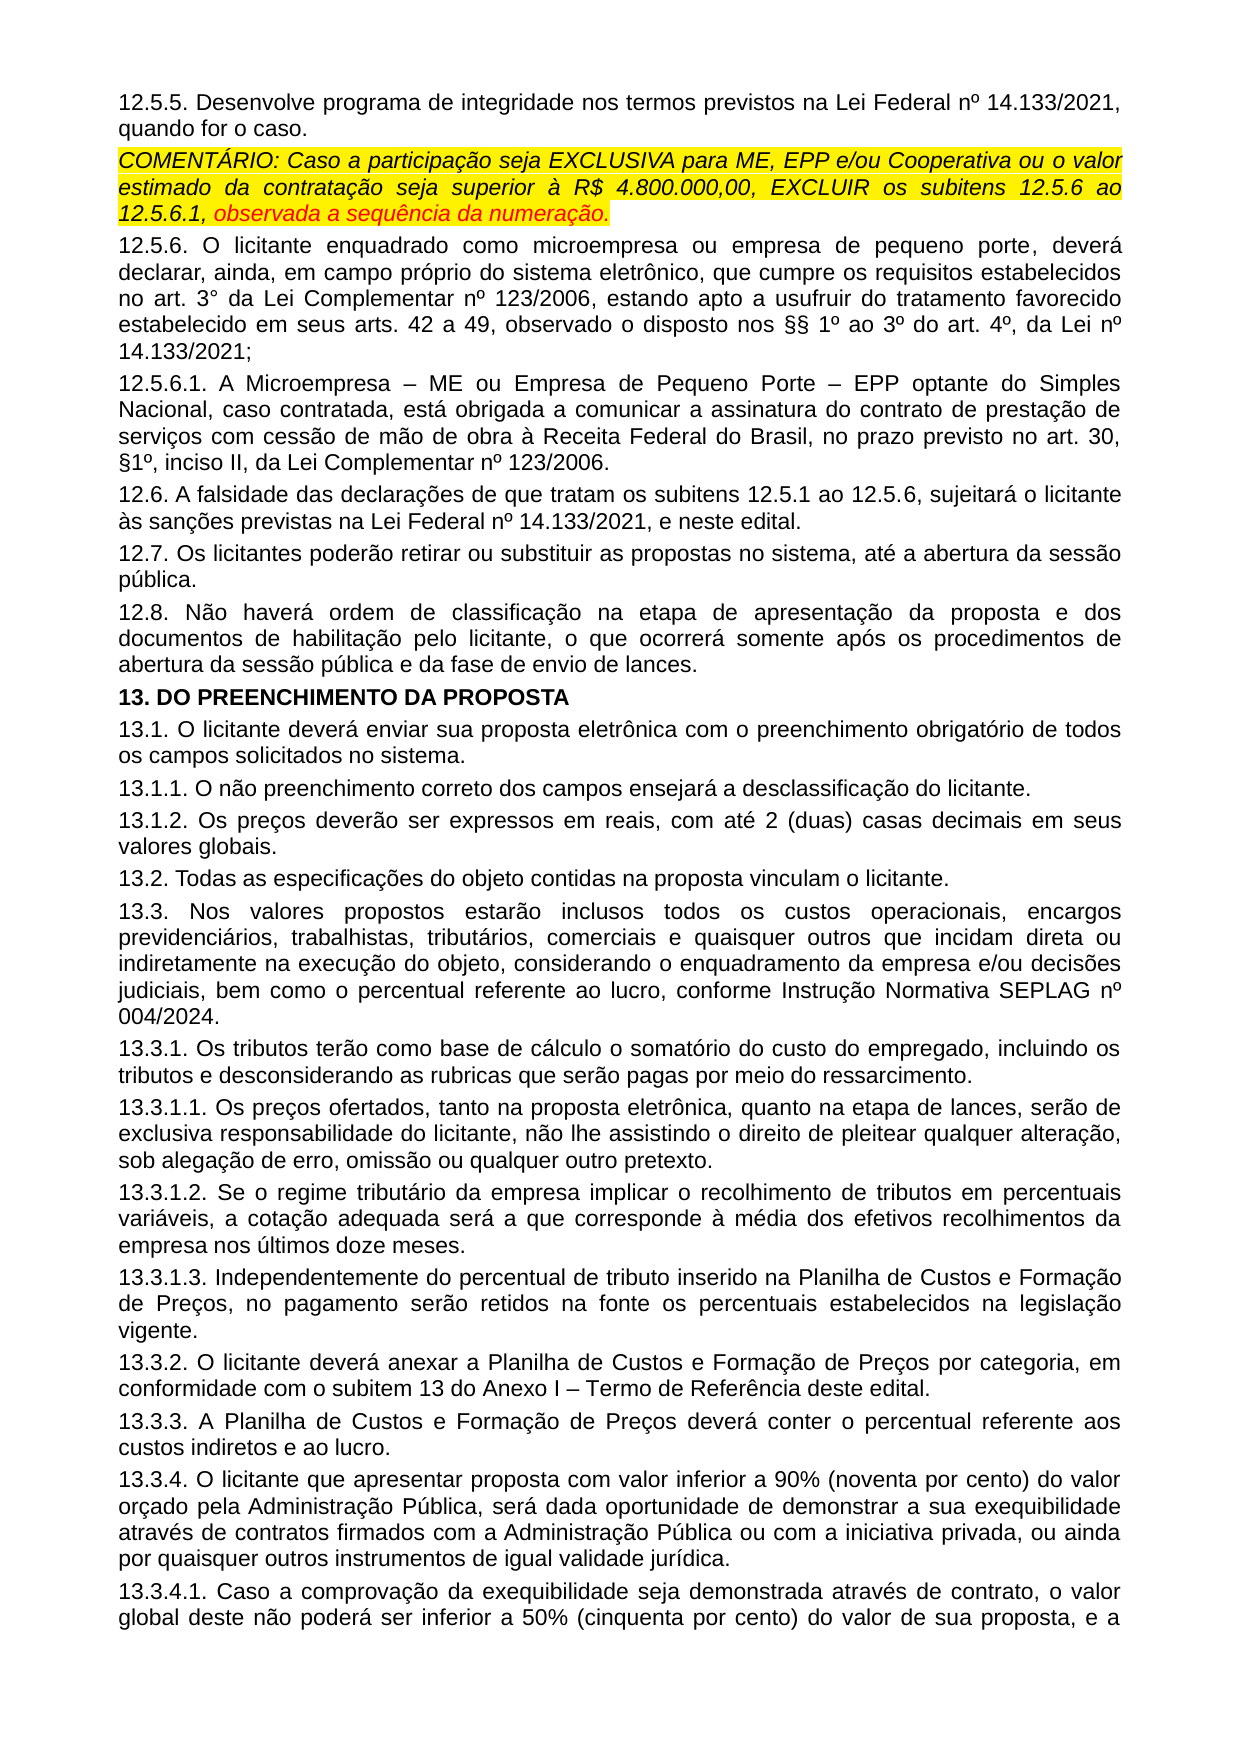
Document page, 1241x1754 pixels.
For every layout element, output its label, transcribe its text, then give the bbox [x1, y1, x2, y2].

text 13.3.3. A Planilha de Custos e Formação de Preços deverá conter o percentual referente aos custos indiretos e ao lucro. [118, 1408, 1122, 1460]
text 13.1.2. Os preços deverão ser expressos em reais, com até 2 (duas) casas decimais em seus valores globais. [118, 807, 1122, 859]
text 12.7. Os licitantes poderão retirar ou substituir as propostas no sistema, até a abertura da sessão pública. [118, 540, 1122, 593]
text 13.3.4. O licitante que apresentar proposta com valor inferior a 90% (noventa por cento) do valor orçado pela Administração Pública, será dada oportunidade de demonstrar a sua exequibilidade através de contratos firmados com a Administração Pública ou com a iniciativa privada, ou ainda por quaisquer outros instrumentos de igual validade jurídica. [118, 1466, 1122, 1572]
text 12.5.6. O licitante enquadrado como microempresa ou empresa de pequeno porte, deverá declarar, ainda, em campo próprio do sistema eletrônico, que cumpre os requisitos estabelecidos no art. 3° da Lei Complementar nº 123/2006, estando apto a usufruir do tratamento favorecido estabelecido em seus arts. 42 a 49, observado o disposto nos §§ 1º ao 3º do art. 4º, da Lei nº 14.133/2021; [118, 232, 1122, 364]
text 13.3.1.1. Os preços ofertados, tanto na proposta eletrônica, quanto na etapa de lances, serão de exclusiva responsabilidade do licitante, não lhe assistindo o direito de pleitear qualquer alteração, sob alegação de erro, omissão ou qualquer outro pretexto. [118, 1094, 1122, 1173]
text 13.2. Todas as especificações do objeto contidas na proposta vinculam o licitante. [118, 865, 1122, 892]
text 13.3.4.1. Caso a comprovação da exequibilidade seja demonstrada através de contrato, o valor global deste não poderá ser inferior a 50% (cinquenta por cento) do valor de sua proposta, e a [118, 1578, 1122, 1630]
text 13.3.1.2. Se o regime tributário da empresa implicar o recolhimento de tributos em percentuais variáveis, a cotação adequada será a que corresponde à média dos efetivos recolhimentos da empresa nos últimos doze meses. [118, 1179, 1122, 1258]
text 13.3.1.3. Independentemente do percentual de tributo inserido na Planilha de Custos e Formação de Preços, no pagamento serão retidos na fonte os percentuais estabelecidos na legislação vigente. [118, 1264, 1122, 1343]
text 13.3.1. Os tributos terão como base de cálculo o somatório do custo do empregado, incluindo os tributos e desconsiderando as rubricas que serão pagas por meio do ressarcimento. [118, 1035, 1122, 1088]
text 13.1.1. O não preenchimento correto dos campos ensejará a desclassificação do licitante. [118, 774, 1122, 801]
text 13.3. Nos valores propostos estarão inclusos todos os custos operacionais, encargos previdenciários, trabalhistas, tributários, comerciais e quaisquer outros que incidam direta ou indiretamente na execução do objeto, considerando o enquadramento da empresa e/ou decisões judiciais, bem como o percentual referente ao lucro, conforme Instrução Normativa SEPLAG nº 004/2024. [118, 898, 1122, 1029]
text 12.8. Não haverá ordem de classificação na etapa de apresentação da proposta e dos documentos de habilitação pelo licitante, o que ocorrerá somente após os procedimentos de abertura da sessão pública e da fase de envio de lances. [118, 598, 1122, 678]
text 12.6. A falsidade das declarações de que tratam os subitens 12.5.1 ao 12.5.6, sujeitará o licitante às sanções previstas na Lei Federal nº 14.133/2021, e neste edital. [118, 481, 1122, 534]
text 13.1. O licitante deverá enviar sua proposta eletrônica com o preenchimento obrigatório de todos os campos solicitados no sistema. [118, 716, 1122, 768]
text 12.5.5. Desenvolve programa de integridade nos termos previstos na Lei Federal nº 14.133/2021, quando for o caso. [118, 88, 1122, 141]
text 13.3.2. O licitante deverá anexar a Planilha de Custos e Formação de Preços por categoria, em conformidade com o subitem 13 do Anexo I – Termo de Referência deste edital. [118, 1349, 1122, 1402]
text COMENTÁRIO: Caso a participação seja EXCLUSIVA para ME, EPP e/ou Cooperativa ou o valor estimado da contratação seja superior à R$ 4.800.000,00, EXCLUIR os subitens 12.5.6 ao 12.5.6.1, observada a sequência da numeração. [118, 147, 1122, 226]
text 12.5.6.1. A Microempresa – ME ou Empresa de Pequeno Porte – EPP optante do Simples Nacional, caso contratada, está obrigada a comunicar a assinatura do contrato de prestação de serviços com cessão de mão de obra à Receita Federal do Brasil, no prazo previsto no art. 30, §1º, inciso II, da Lei Complementar nº 123/2006. [118, 370, 1122, 475]
text 13. DO PREENCHIMENTO DA PROPOSTA [118, 683, 1122, 710]
